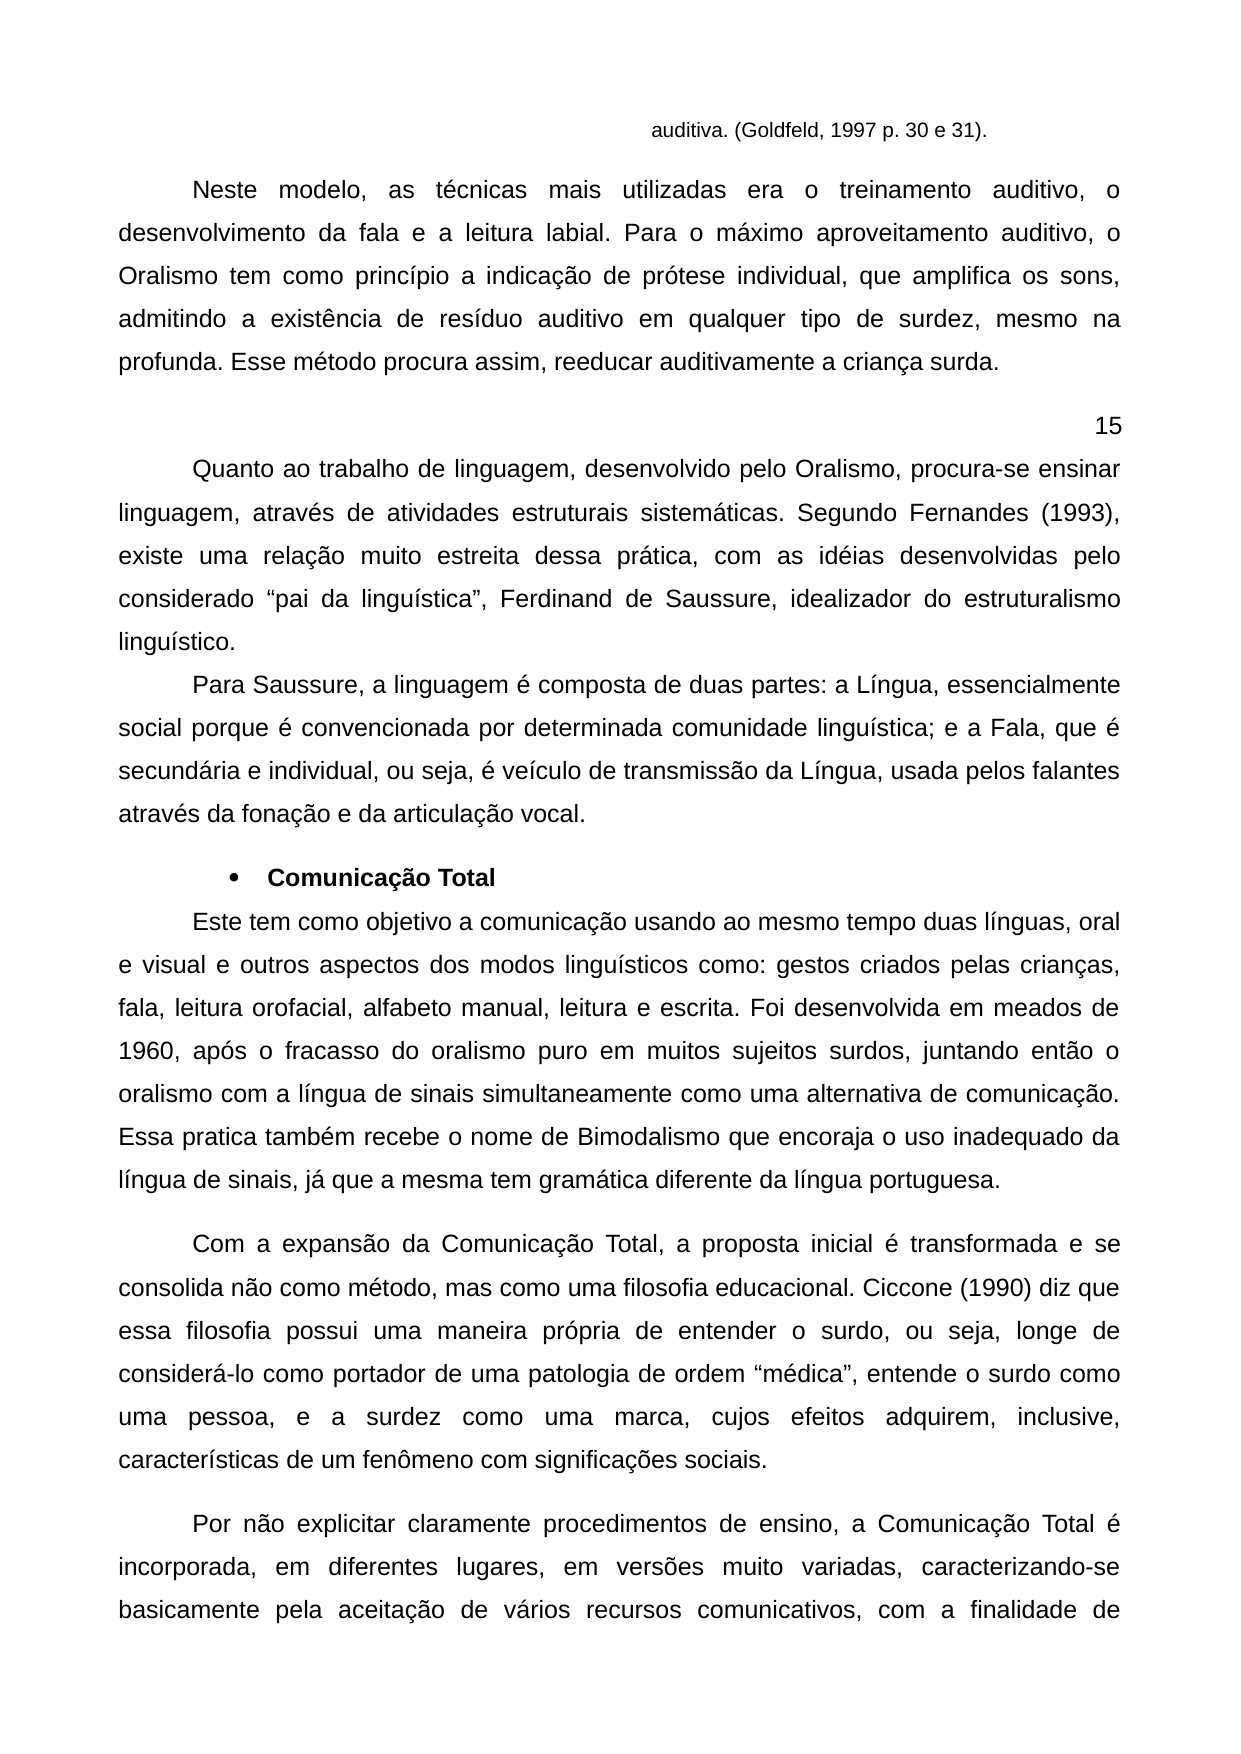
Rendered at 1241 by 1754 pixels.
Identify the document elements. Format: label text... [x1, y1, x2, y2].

text Para Saussure, a linguagem é composta de duas partes: a Língua, essencialmente social porque é convencionada por determinada comunidade linguística; e a Fala, que é secundária e individual, ou seja, é veículo de transmissão da Língua, usada pelos falantes através da fonação e da articulação vocal. [118, 670, 1122, 828]
text auditiva. (Goldfeld, 1997 p. 30 e 31). [651, 118, 1122, 142]
text 15 [118, 411, 1122, 440]
text Este tem como objetivo a comunicação usando ao mesmo tempo duas línguas, oral e visual e outros aspectos dos modos linguísticos como: gestos criados pelas crianças, fala, leitura orofacial, alfabeto manual, leitura e escrita. Foi desenvolvida em meados de 1960, após o fracasso do oralismo puro em muitos sujeitos surdos, juntando então o oralismo com a língua de sinais simultaneamente como uma alternativa de comunicação. Essa pratica também recebe o nome de Bimodalismo que encoraja o uso inadequado da língua de sinais, já que a mesma tem gramática diferente da língua portuguesa. [118, 907, 1122, 1194]
text Por não explicitar claramente procedimentos de ensino, a Comunicação Total é incorporada, em diferentes lugares, em versões muito variadas, caracterizando-se basicamente pela aceitação de vários recursos comunicativos, com a finalidade de [118, 1509, 1122, 1624]
text Com a expansão da Comunicação Total, a proposta inicial é transformada e se consolida não como método, mas como uma filosofia educacional. Ciccone (1990) diz que essa filosofia possui uma maneira própria de entender o surdo, ou seja, longe de considerá-lo como portador de uma patologia de ordem “médica”, entende o surdo como uma pessoa, e a surdez como uma marca, cujos efeitos adquirem, inclusive, características de um fenômeno com significações sociais. [118, 1229, 1122, 1474]
list Comunicação Total [229, 863, 1122, 892]
text Quanto ao trabalho de linguagem, desenvolvido pelo Oralismo, procura-se ensinar linguagem, através de atividades estruturais sistemáticas. Segundo Fernandes (1993), existe uma relação muito estreita dessa prática, com as idéias desenvolvidas pelo considerado “pai da linguística”, Ferdinand de Saussure, idealizador do estruturalismo linguístico. [118, 454, 1122, 656]
text Neste modelo, as técnicas mais utilizadas era o treinamento auditivo, o desenvolvimento da fala e a leitura labial. Para o máximo aproveitamento auditivo, o Oralismo tem como princípio a indicação de prótese individual, que amplifica os sons, admitindo a existência de resíduo auditivo em qualquer tipo de surdez, mesmo na profunda. Esse método procura assim, reeducar auditivamente a criança surda. [118, 175, 1122, 376]
